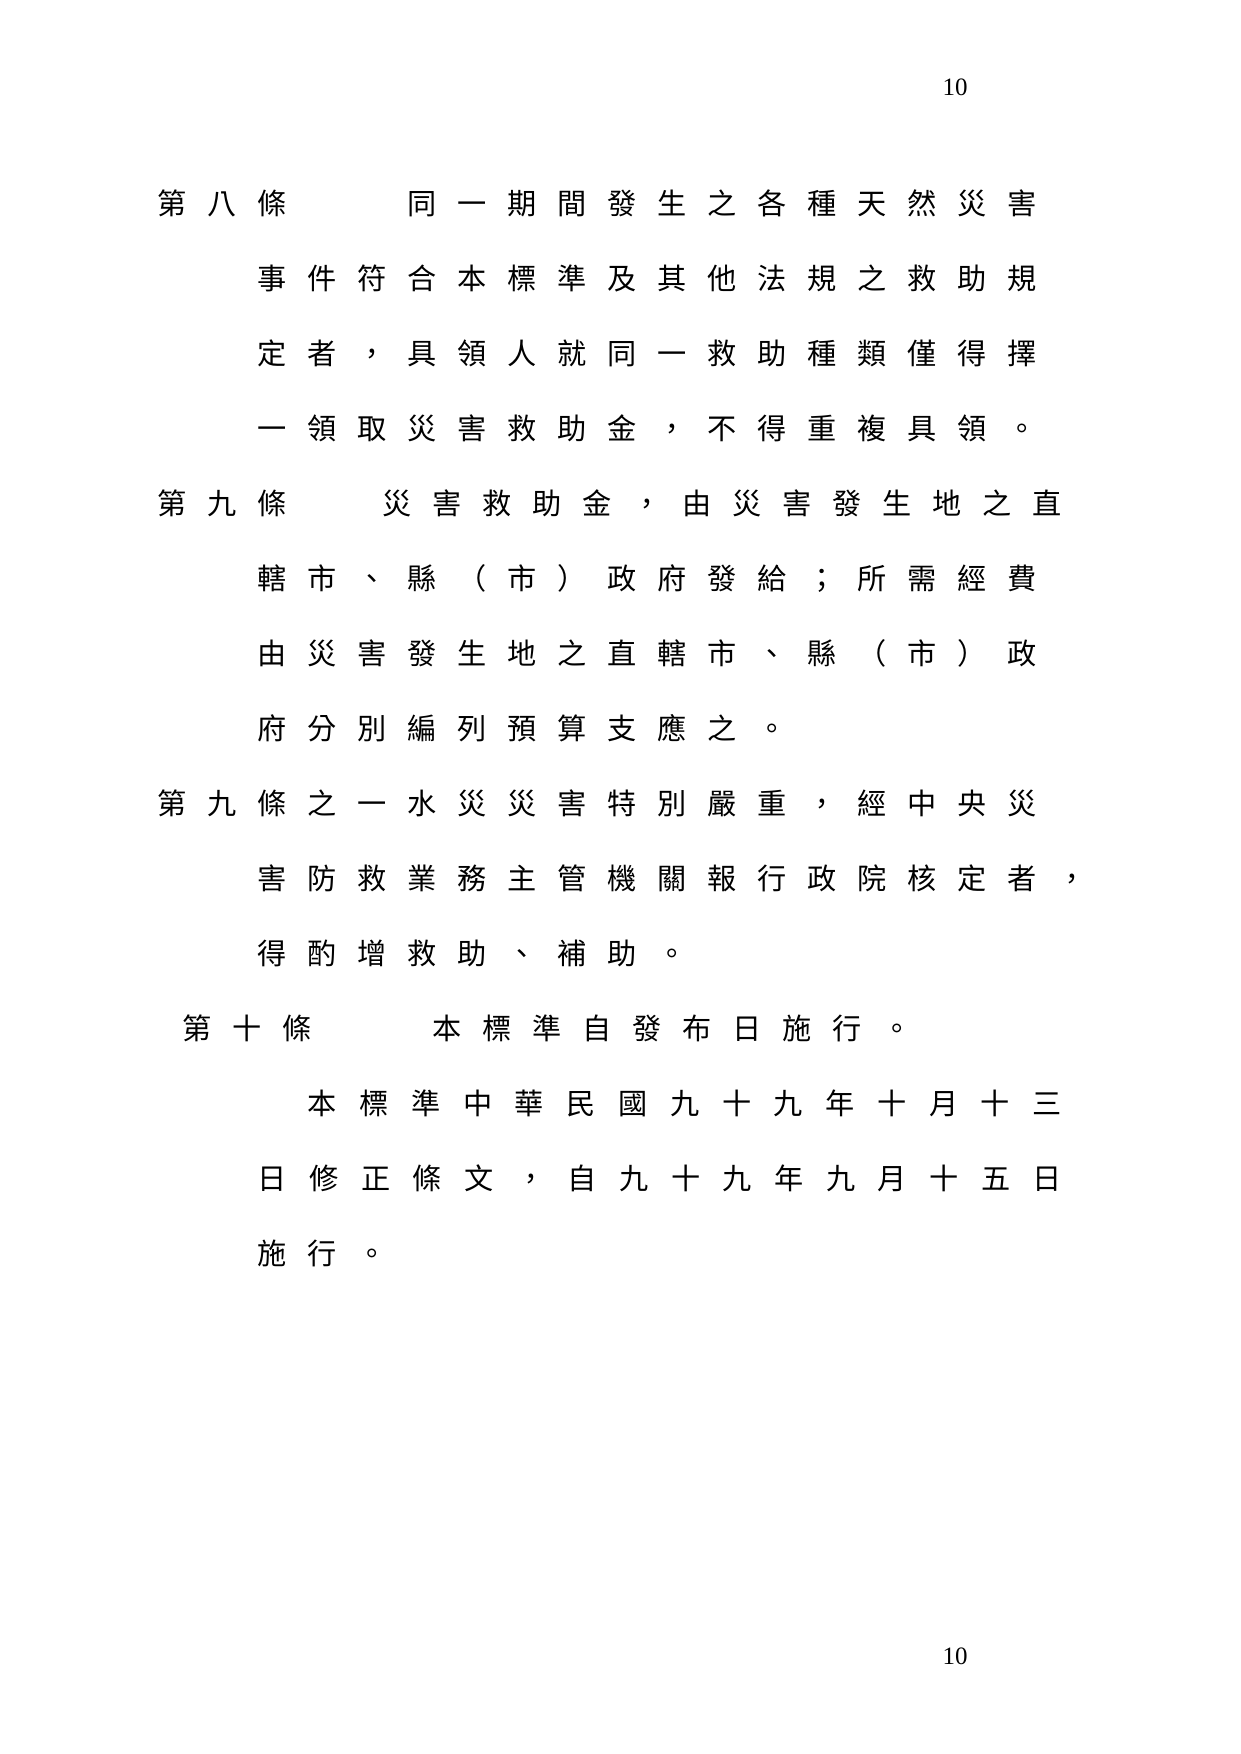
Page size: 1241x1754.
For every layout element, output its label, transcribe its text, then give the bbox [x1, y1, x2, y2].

text 第八條 同一期間發生之各種天然災害事件符合本標準及其他法規之救助規定者，具領人就同一救助種類僅得擇一領取災害救助金，不得重複具領。 [158, 164, 1083, 464]
text 本標準中華民國九十九年十月十三日修正條文，自九十九年九月十五日施行。 [249, 1064, 1083, 1289]
list 災害救助金，由災害發生地之直轄市、縣（市）政府發給；所需經費由災害發生地之直轄市、縣（市）政府分別編列預算支應之。 [158, 464, 1083, 764]
text 第十條 本標準自發布日施行。 [158, 989, 1083, 1064]
text 第九條之一水災災害特別嚴重，經中央災害防救業務主管機關報行政院核定者，得酌增救助、補助。 [158, 764, 1083, 989]
